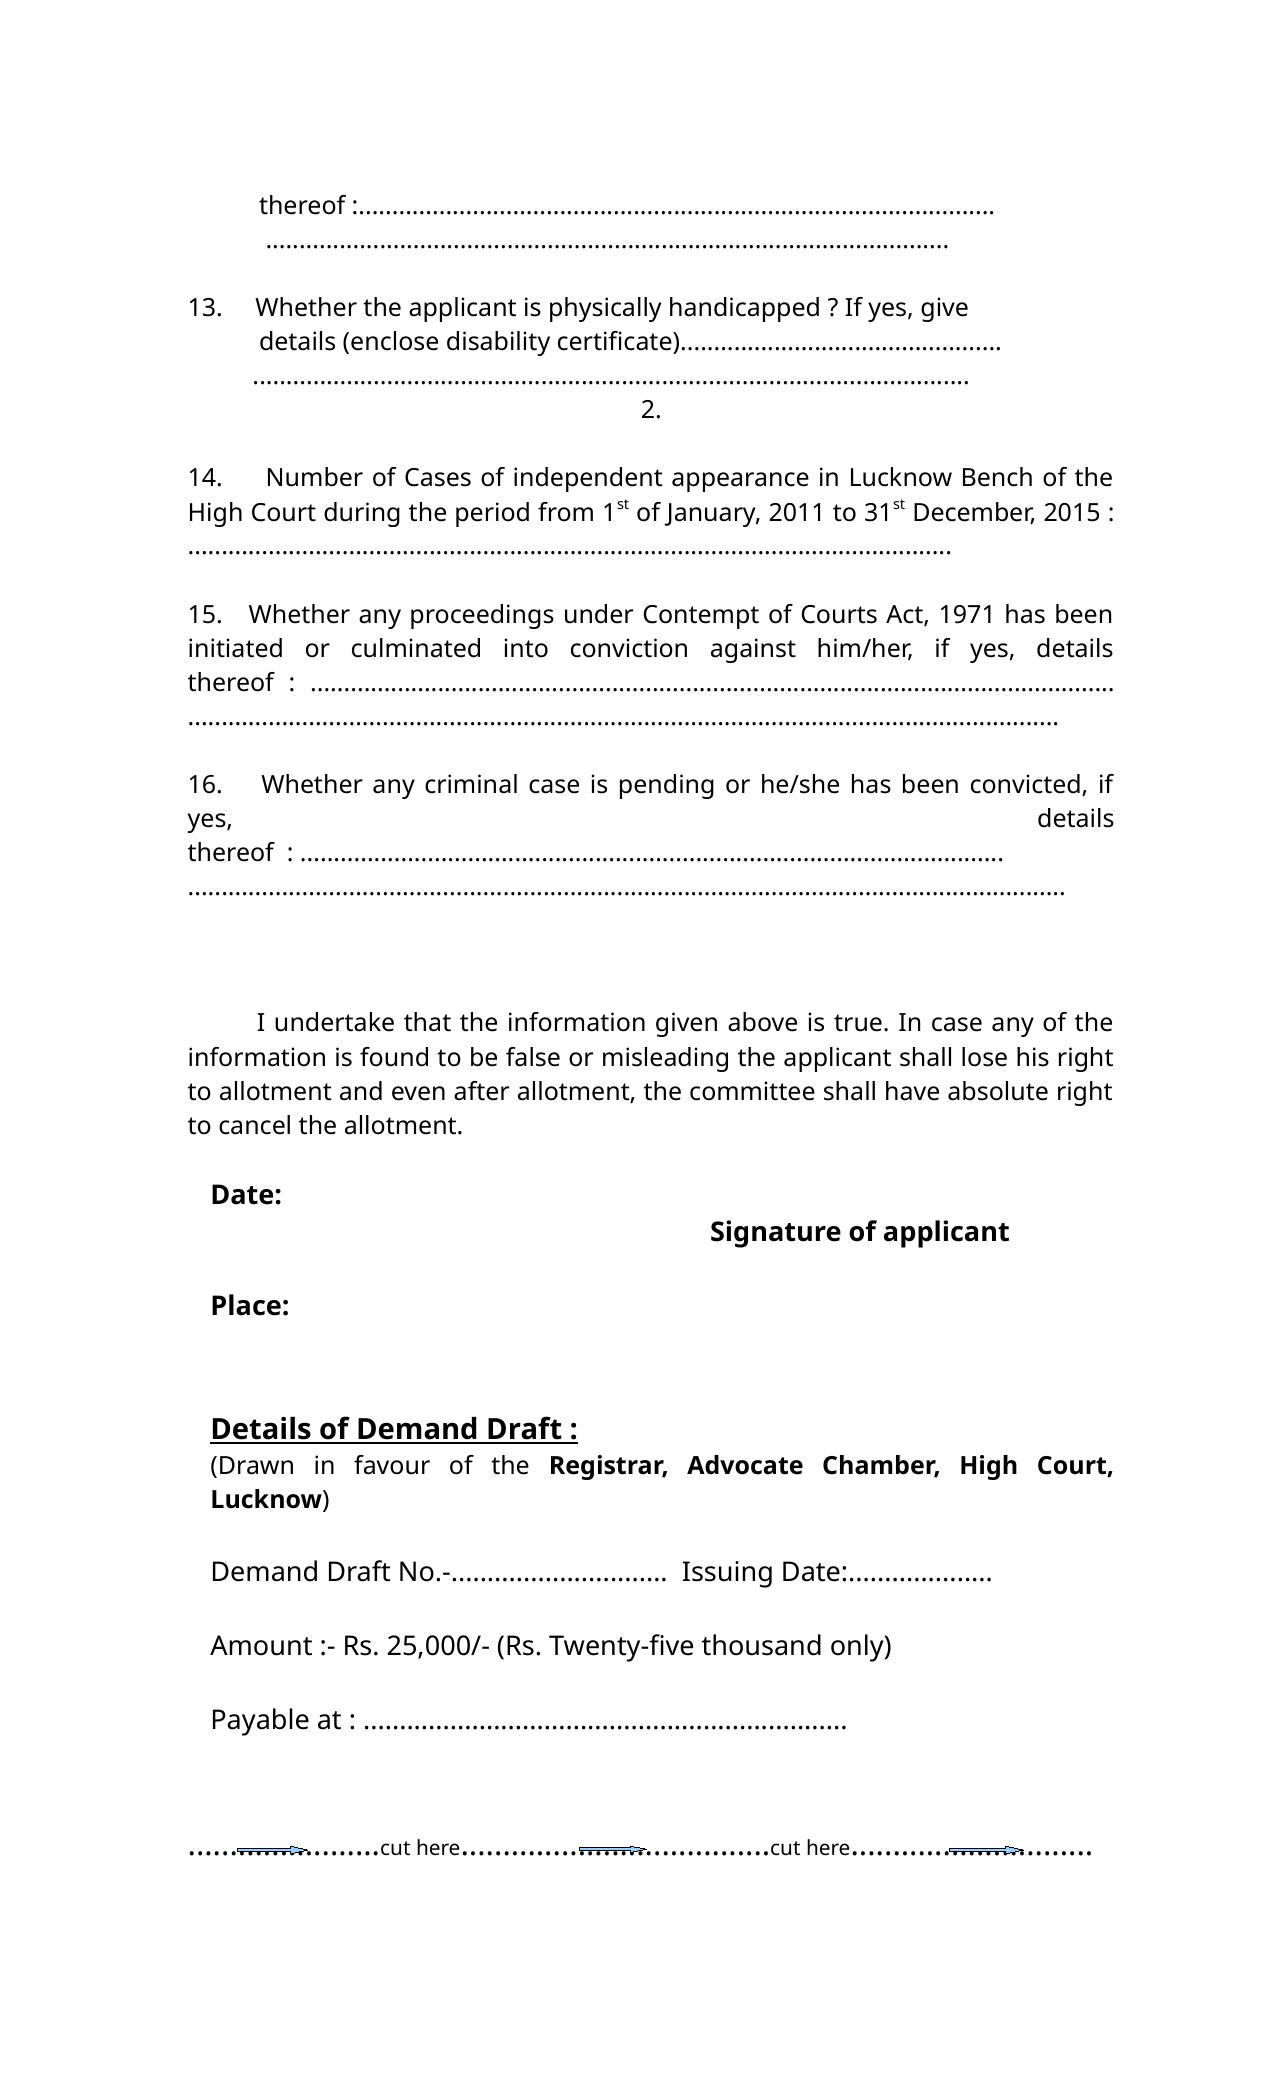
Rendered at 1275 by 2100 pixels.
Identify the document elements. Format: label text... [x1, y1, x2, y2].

text 16. Whether any criminal case is pending or he/she has been convicted, if yes, details thereof : ......................................................................................................... [187, 767, 1114, 869]
text Signature of applicant [210, 1212, 1114, 1249]
text ........................................................................................................... [187, 358, 1114, 392]
list ...................................................................................................... [187, 222, 1114, 256]
text Payable at : ................................................................... [210, 1700, 1114, 1737]
text 2. [187, 392, 1114, 426]
text (Drawn in favour of the Registrar, Advocate Chamber, High Court, Lucknow) [210, 1448, 1114, 1516]
text Amount :- Rs. 25,000/- (Rs. Twenty-five thousand only) [210, 1627, 1114, 1663]
text 15. Whether any proceedings under Contempt of Courts Act, 1971 has been initiated or culminated into conviction against him/her, if yes, details thereof : .......................................................................................................................................................................................................................................................... [187, 596, 1114, 733]
text Details of Demand Draft : [210, 1408, 1114, 1448]
text Place: [210, 1286, 1114, 1323]
text 14. Number of Cases of independent appearance in Lucknow Bench of the High Court during the period from 1st of January, 2011 to 31st December, 2015 : .................................................................................................................. [187, 460, 1114, 562]
text 13. Whether the applicant is physically handicapped ? If yes, give [187, 290, 1114, 324]
text .......................cut here.....................................cut here............................. [187, 1822, 1114, 1865]
list thereof :............................................................................................... [187, 187, 1114, 222]
text Date: [210, 1175, 1114, 1212]
text ................................................................................................................................... [187, 869, 1114, 903]
text I undertake that the information given above is true. In case any of the information is found to be false or misleading the applicant shall lose his right to allotment and even after allotment, the committee shall have absolute right to cancel the allotment. [187, 1005, 1114, 1141]
text Demand Draft No.-.............................. Issuing Date:.................... [210, 1553, 1114, 1590]
text details (enclose disability certificate)................................................ [187, 324, 1114, 358]
